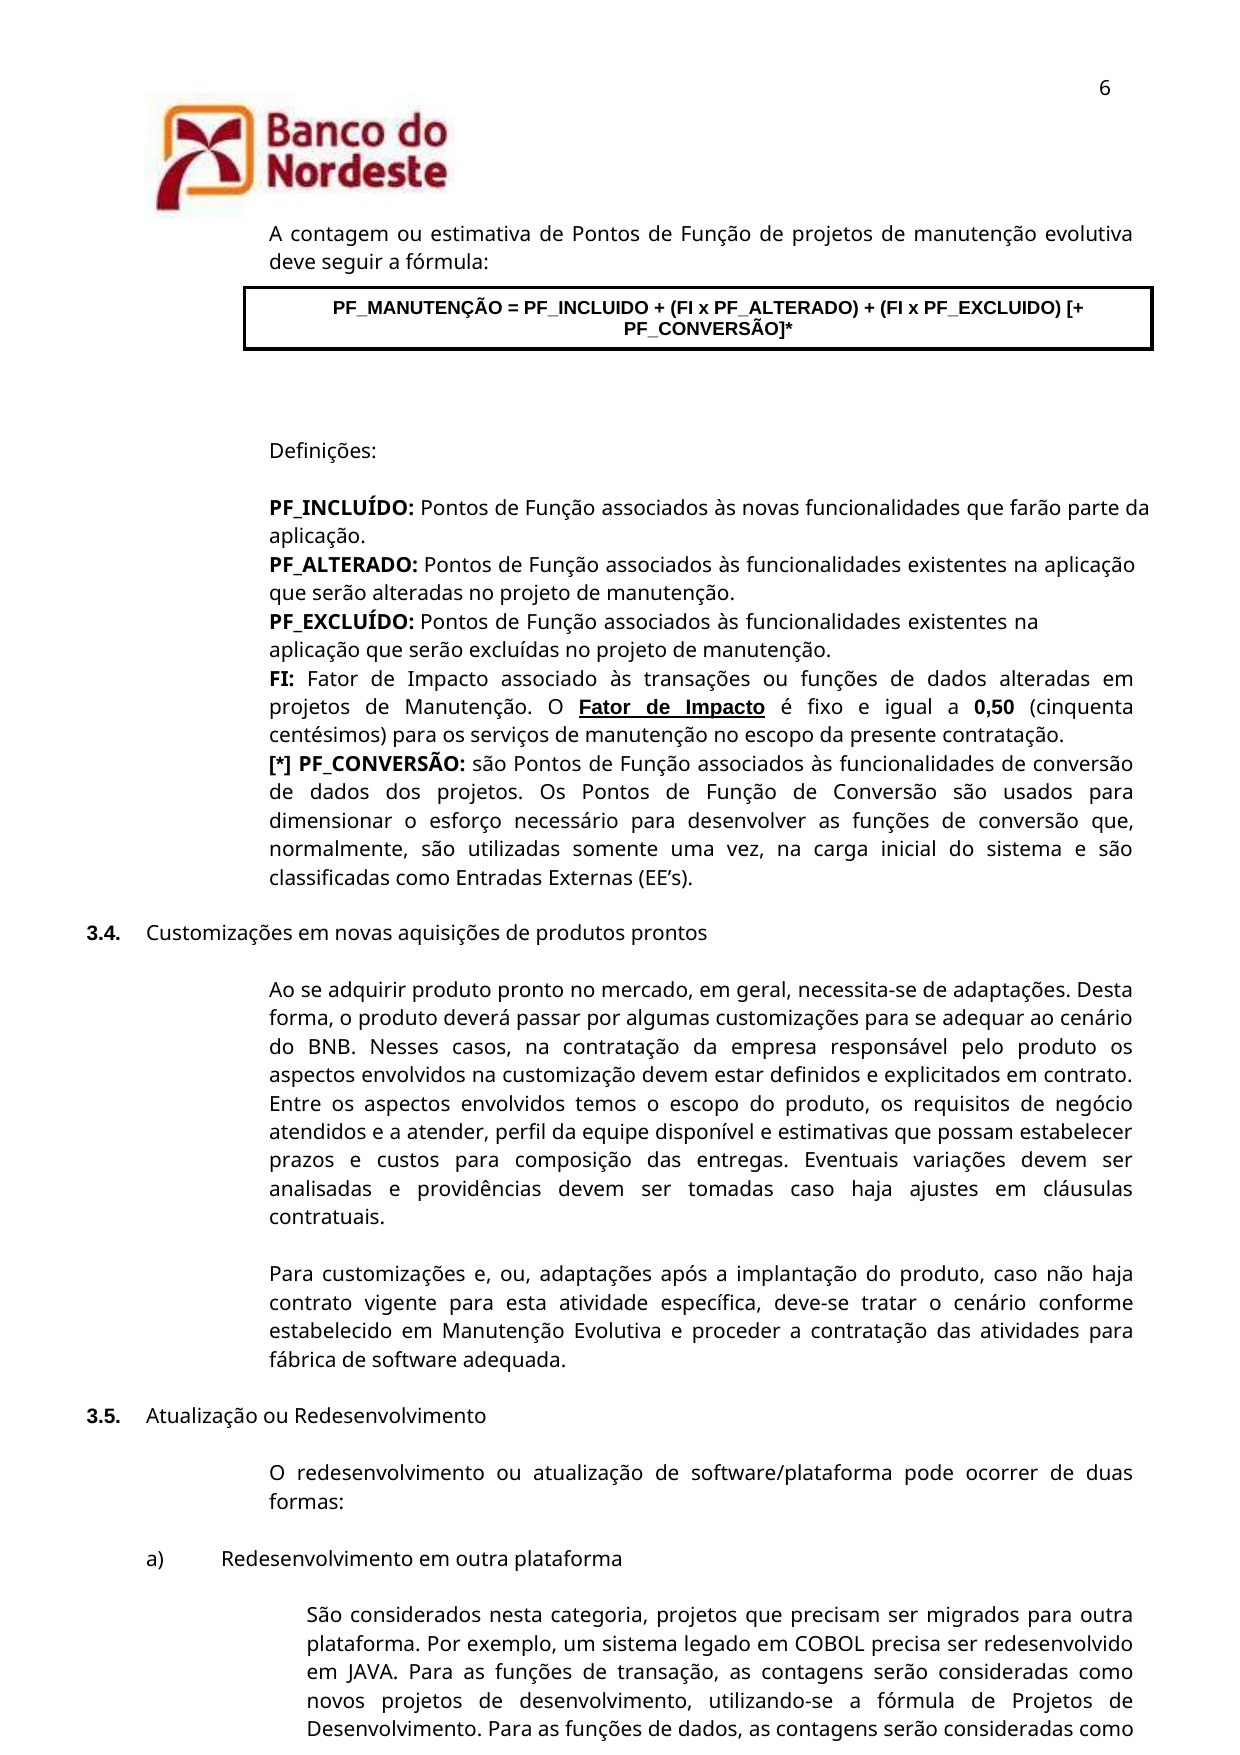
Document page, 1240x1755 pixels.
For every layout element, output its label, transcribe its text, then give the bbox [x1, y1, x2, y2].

list Redesenvolvimento em outra plataforma [146, 1544, 1134, 1572]
list Customizações em novas aquisições de produtos prontos [86, 918, 1204, 947]
text PF_EXCLUÍDO: Pontos de Função associados às funcionalidades existentes na aplicação que serão excluídas no projeto de manutenção. [269, 607, 1136, 664]
text Ao se adquirir produto pronto no mercado, em geral, necessita-se de adaptações. Desta forma, o produto deverá passar por algumas customizações para se adequar ao cenário do BNB. Nesses casos, na contratação da empresa responsável pelo produto os aspectos envolvidos na customização devem estar definidos e explicitados em contrato. Entre os aspectos envolvidos temos o escopo do produto, os requisitos de negócio atendidos e a atender, perfil da equipe disponível e estimativas que possam estabelecer prazos e custos para composição das entregas. Eventuais variações devem ser analisadas e providências devem ser tomadas caso haja ajustes em cláusulas contratuais. [269, 975, 1134, 1231]
text Para customizações e, ou, adaptações após a implantação do produto, caso não haja contrato vigente para esta atividade específica, deve-se tratar o cenário conforme estabelecido em Manutenção Evolutiva e proceder a contratação das atividades para fábrica de software adequada. [269, 1259, 1134, 1373]
text A contagem ou estimativa de Pontos de Função de projetos de manutenção evolutiva deve seguir a fórmula: [269, 219, 1134, 276]
text PF_ALTERADO: Pontos de Função associados às funcionalidades existentes na aplicação que serão alteradas no projeto de manutenção. [269, 550, 1136, 607]
text [*] PF_CONVERSÃO: são Pontos de Função associados às funcionalidades de conversão de dados dos projetos. Os Pontos de Função de Conversão são usados para dimensionar o esforço necessário para desenvolver as funções de conversão que, normalmente, são utilizadas somente uma vez, na carga inicial do sistema e são classificadas como Entradas Externas (EE’s). [269, 749, 1134, 891]
text Definições: [269, 436, 1134, 464]
text PF_MANUTENÇÃO = PF_INCLUIDO + (FI x PF_ALTERADO) + (FI x PF_EXCLUIDO) [+ PF_CONVERSÃO]* [281, 297, 1136, 339]
text PF_INCLUÍDO: Pontos de Função associados às novas funcionalidades que farão parte da aplicação. [269, 493, 1204, 550]
text FI: Fator de Impacto associado às transações ou funções de dados alteradas em projetos de Manutenção. O Fator de Impacto é fixo e igual a 0,50 (cinquenta centésimos) para os serviços de manutenção no escopo da presente contratação. [269, 664, 1134, 749]
text [246, 289, 1150, 347]
text São considerados nesta categoria, projetos que precisam ser migrados para outra plataforma. Por exemplo, um sistema legado em COBOL precisa ser redesenvolvido em JAVA. Para as funções de transação, as contagens serão consideradas como novos projetos de desenvolvimento, utilizando-se a fórmula de Projetos de Desenvolvimento. Para as funções de dados, as contagens serão consideradas como [306, 1601, 1134, 1743]
text O redesenvolvimento ou atualização de software/plataforma pode ocorrer de duas formas: [269, 1458, 1134, 1515]
list Atualização ou Redesenvolvimento [86, 1402, 1204, 1430]
